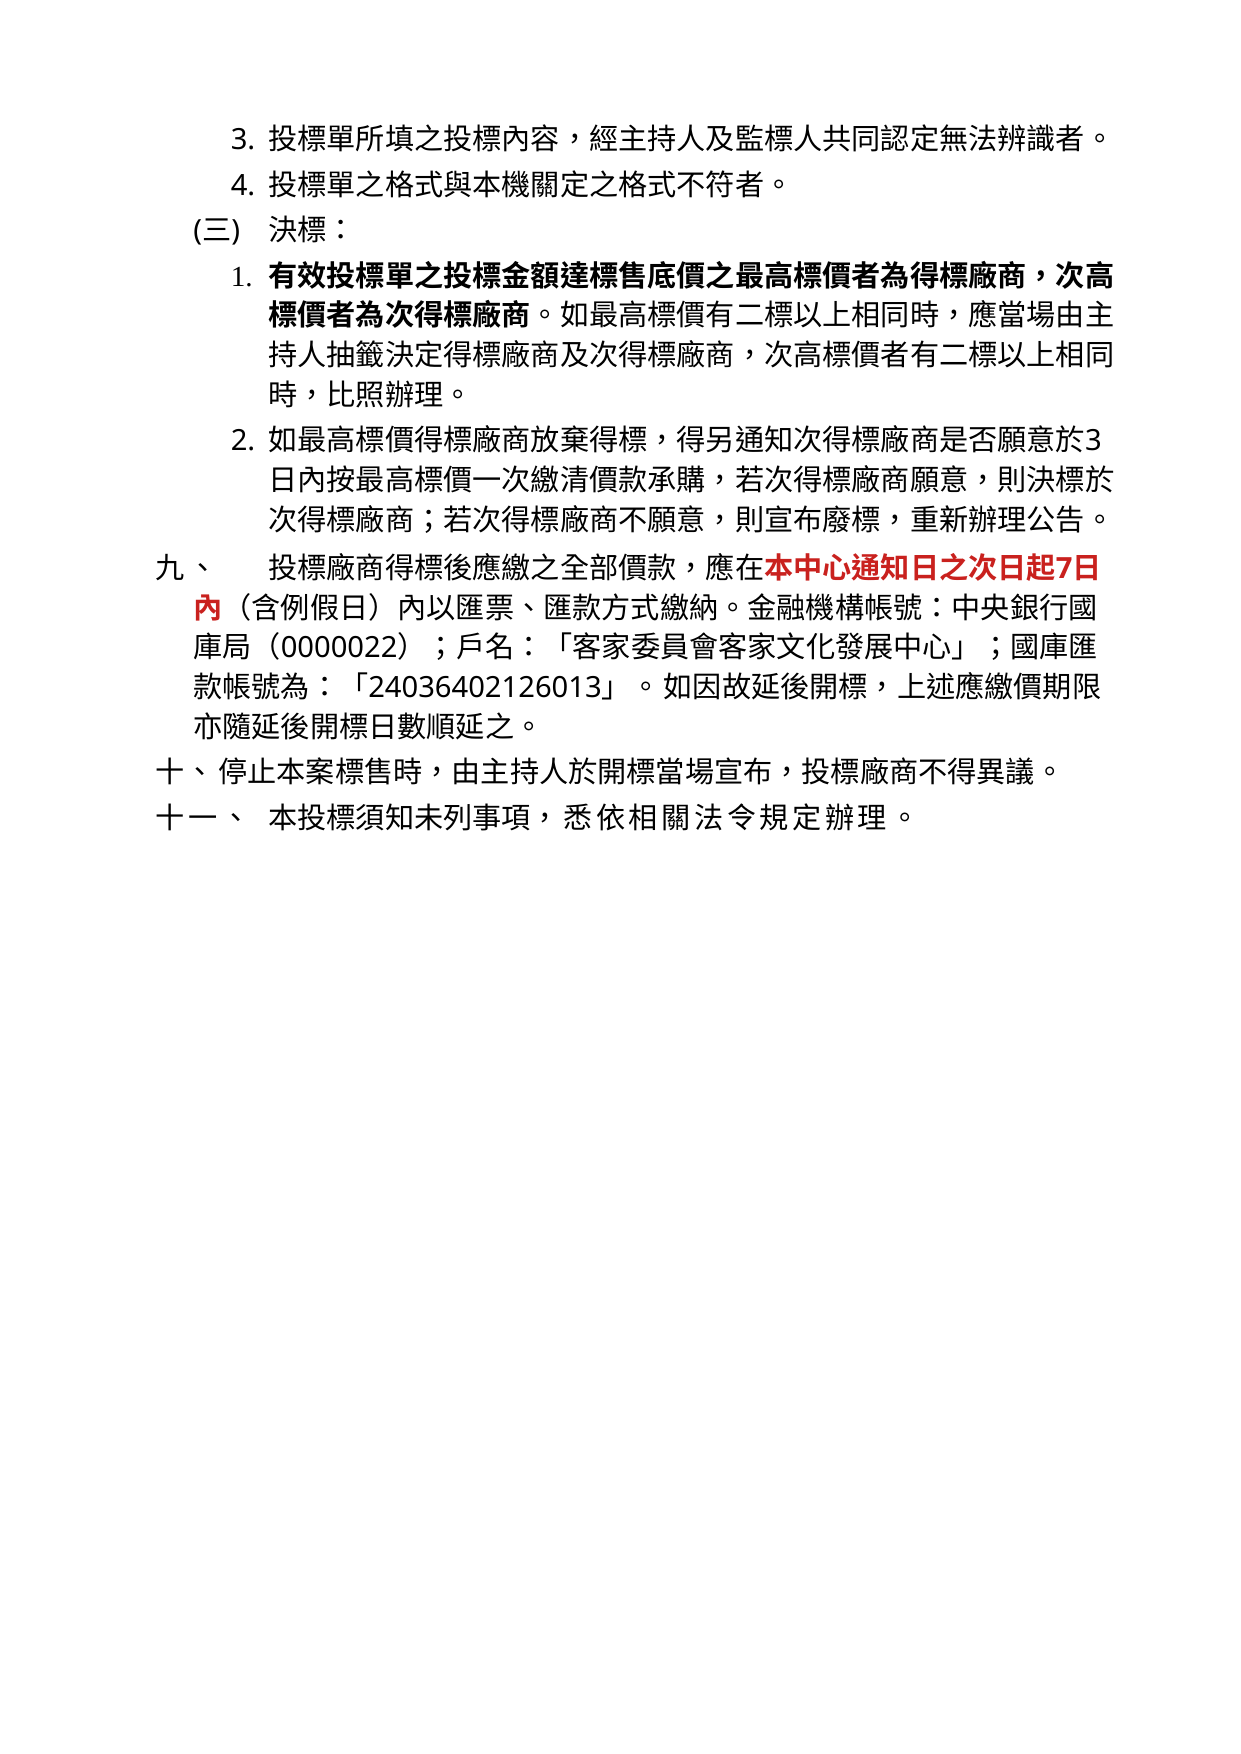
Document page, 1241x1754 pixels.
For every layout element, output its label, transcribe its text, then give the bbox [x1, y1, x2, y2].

list 投標廠商得標後應繳之全部價款，應在本中心通知日之次日起7日內（含例假日）內以匯票、匯款方式繳納。金融機構帳號：中央銀行國庫局（0000022）；戶名：「客家委員會客家文化發展中心」；國庫匯款帳號為：「24036402126013」。如因故延後開標，上述應繳價期限亦隨延後開標日數順延之。 [156, 545, 1122, 746]
list 如最高標價得標廠商放棄得標，得另通知次得標廠商是否願意於3日內按最高標價一次繳清價款承購，若次得標廠商願意，則決標於次得標廠商；若次得標廠商不願意，則宣布廢標，重新辦理公告。 [231, 420, 1122, 539]
list 投標單所填之投標內容，經主持人及監標人共同認定無法辨識者。 [231, 118, 1122, 158]
list 停止本案標售時，由主持人於開標當場宣布，投標廠商不得異議。 [156, 752, 1122, 791]
list 有效投標單之投標金額達標售底價之最高標價者為得標廠商，次高標價者為次得標廠商。如最高標價有二標以上相同時，應當場由主持人抽籤決定得標廠商及次得標廠商，次高標價者有二標以上相同時，比照辦理。 [231, 255, 1122, 414]
list 投標單之格式與本機關定之格式不符者。 [231, 164, 1122, 203]
list 本投標須知未列事項，悉依相關法令規定辦理。 [156, 797, 1122, 837]
list 決標： [193, 209, 1122, 249]
